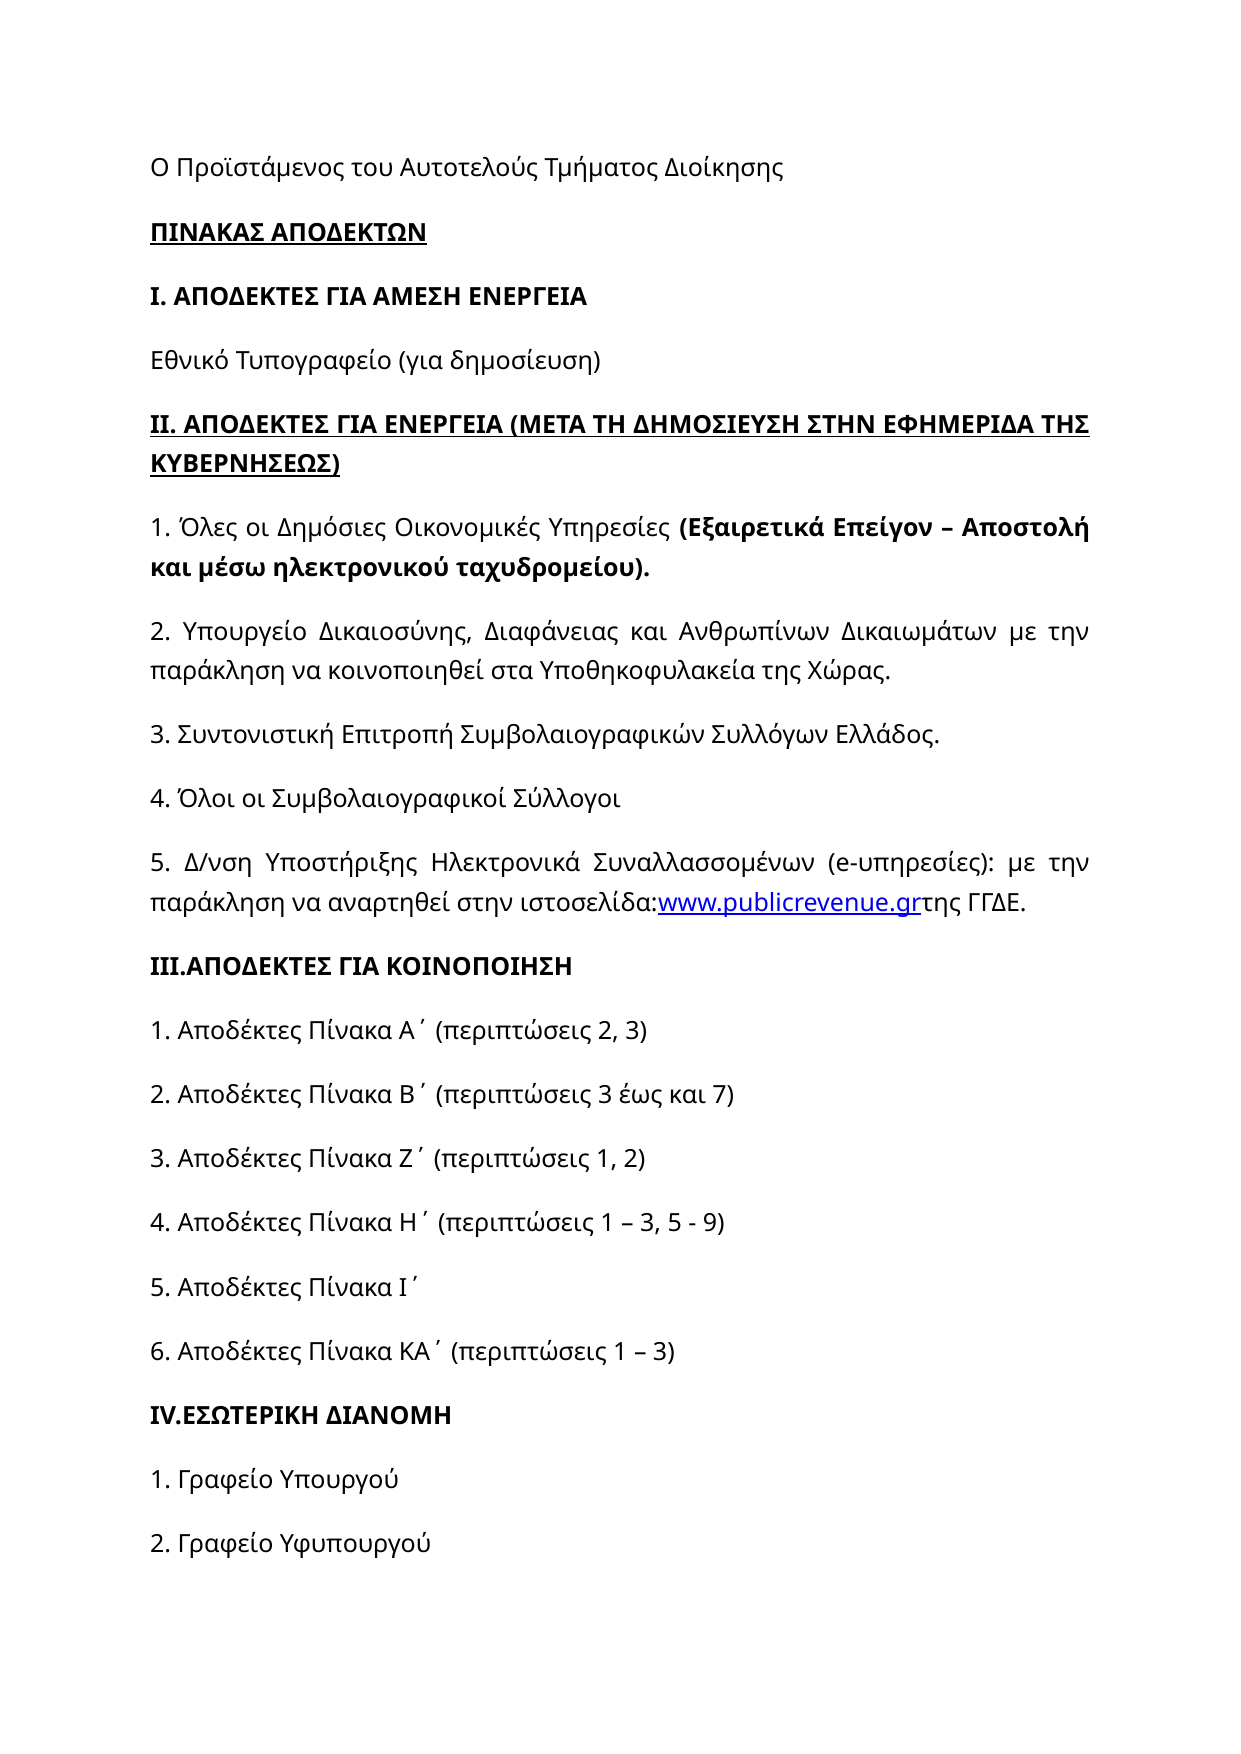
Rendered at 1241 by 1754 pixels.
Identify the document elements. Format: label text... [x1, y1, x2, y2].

text 1. Όλες οι Δημόσιες Οικονομικές Υπηρεσίες (Εξαιρετικά Επείγον – Αποστολή και μέσω ηλεκτρονικού ταχυδρομείου). [150, 510, 1090, 583]
text 2. Γραφείο Υφυπουργού [150, 1526, 1090, 1560]
text ΙΙΙ.ΑΠΟΔΕΚΤΕΣ ΓΙΑ ΚΟΙΝΟΠΟΙΗΣΗ [150, 948, 1090, 982]
text 6. Αποδέκτες Πίνακα ΚΑ΄ (περιπτώσεις 1 – 3) [150, 1333, 1090, 1367]
text 5. Αποδέκτες Πίνακα Ι΄ [150, 1269, 1090, 1303]
text 5. Δ/νση Υποστήριξης Ηλεκτρονικά Συναλλασσομένων (e-υπηρεσίες): με την παράκληση να αναρτηθεί στην ιστοσελίδα:www.publicrevenue.grτης ΓΓΔΕ. [150, 845, 1090, 918]
text ΠΙΝΑΚΑΣ ΑΠΟΔΕΚΤΩΝ [150, 214, 1090, 248]
text 1. Αποδέκτες Πίνακα Α΄ (περιπτώσεις 2, 3) [150, 1012, 1090, 1047]
text 3. Συντονιστική Επιτροπή Συμβολαιογραφικών Συλλόγων Ελλάδος. [150, 717, 1090, 751]
text 2. Υπουργείο Δικαιοσύνης, Διαφάνειας και Ανθρωπίνων Δικαιωμάτων με την παράκληση να κοινοποιηθεί στα Υποθηκοφυλακεία της Χώρας. [150, 613, 1090, 687]
text Ο Προϊστάμενος του Αυτοτελούς Τμήματος Διοίκησης [150, 150, 1090, 184]
text 1. Γραφείο Υπουργού [150, 1462, 1090, 1496]
text Εθνικό Τυπογραφείο (για δημοσίευση) [150, 342, 1090, 377]
text 3. Αποδέκτες Πίνακα Ζ΄ (περιπτώσεις 1, 2) [150, 1141, 1090, 1175]
text ΙΙ. ΑΠΟΔΕΚΤΕΣ ΓΙΑ ΕΝΕΡΓΕΙΑ (ΜΕΤΑ ΤΗ ΔΗΜΟΣΙΕΥΣΗ ΣΤΗΝ ΕΦΗΜΕΡΙΔΑ ΤΗΣ [150, 407, 1090, 436]
text 4. Αποδέκτες Πίνακα Η΄ (περιπτώσεις 1 – 3, 5 - 9) [150, 1205, 1090, 1239]
text 2. Αποδέκτες Πίνακα Β΄ (περιπτώσεις 3 έως και 7) [150, 1077, 1090, 1111]
text IV.ΕΣΩΤΕΡΙΚΗ ΔΙΑΝΟΜΗ [150, 1397, 1090, 1432]
text ΚΥΒΕΡΝΗΣΕΩΣ) [150, 437, 1090, 480]
text 4. Όλοι οι Συμβολαιογραφικοί Σύλλογοι [150, 781, 1090, 815]
text Ι. ΑΠΟΔΕΚΤΕΣ ΓΙΑ ΑΜΕΣΗ ΕΝΕΡΓΕΙΑ [150, 278, 1090, 312]
